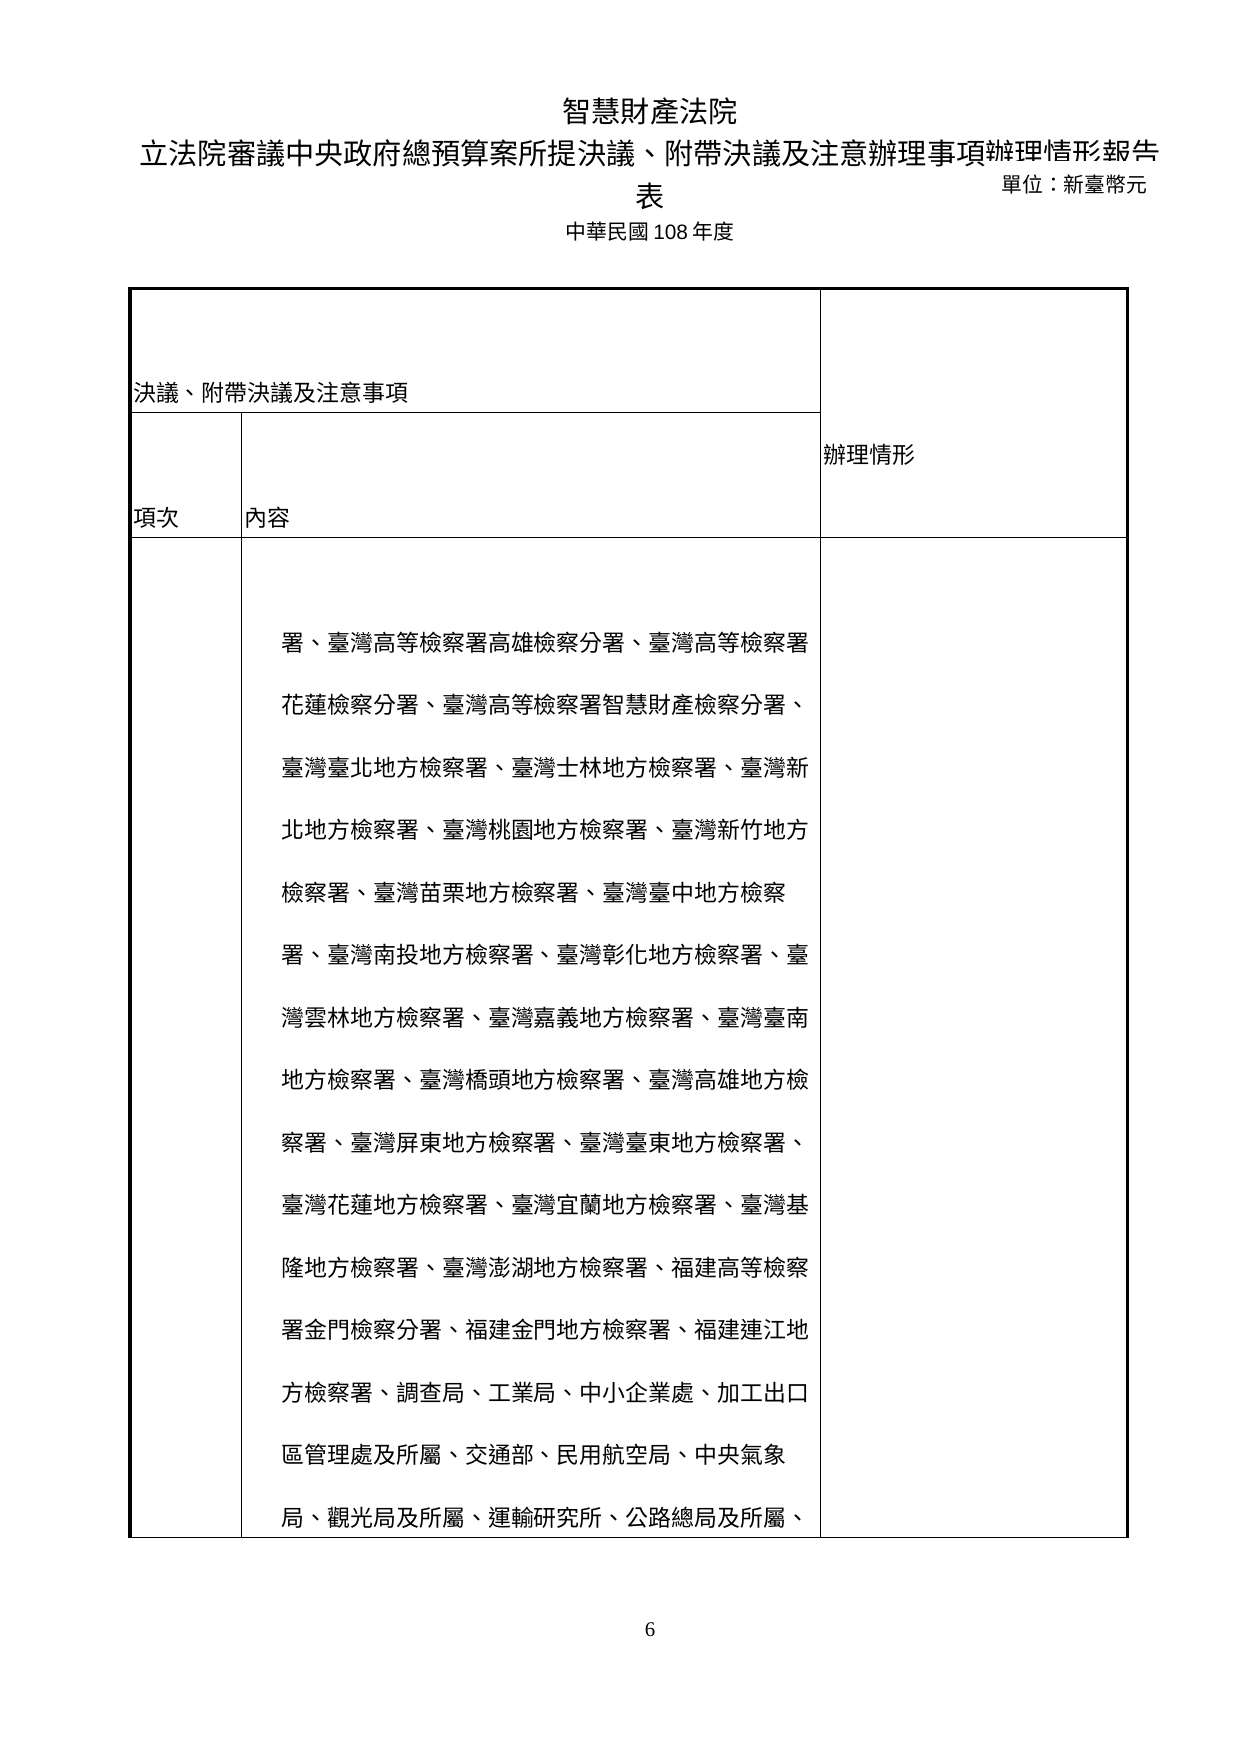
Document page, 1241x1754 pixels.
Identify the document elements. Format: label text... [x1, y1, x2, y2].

table_header 決議、附帶決議及注意事項 [132, 290, 820, 412]
table_header 辦理情形 [821, 290, 1126, 537]
table_cell 署、臺灣高等檢察署高雄檢察分署、臺灣高等檢察署花蓮檢察分署、臺灣高等檢察署智慧財產檢察分署、臺灣臺北地方檢察署、臺灣士林地方檢察署、臺灣新北地方檢察署、臺灣桃園地方檢察署、臺灣新竹地方檢察署、臺灣苗栗地方檢察署、臺灣臺中地方檢察署、臺灣南投地方檢察署、臺灣彰化地方檢察署、臺灣雲林地方檢察署、臺灣嘉義地方檢察署、臺灣臺南地方檢察署、臺灣橋頭地方檢察署、臺灣高雄地方檢察署、臺灣屏東地方檢察署、臺灣臺東地方檢察署、臺灣花蓮地方檢察署、臺灣宜蘭地方檢察署、臺灣基隆地方檢察署、臺灣澎湖地方檢察署、福建高等檢察署金門檢察分署、福建金門地方檢察署、福建連江地方檢察署、調查局、工業局、中小企業處、加工出口區管理處及所屬、交通部、民用航空局、中央氣象局、觀光局及所屬、運輸研究所、公路總局及所屬、 [242, 538, 820, 1537]
table_cell 內容 [242, 413, 820, 537]
table_cell [821, 538, 1126, 1537]
table_cell [132, 538, 241, 1537]
table_cell 項次 [132, 413, 241, 537]
